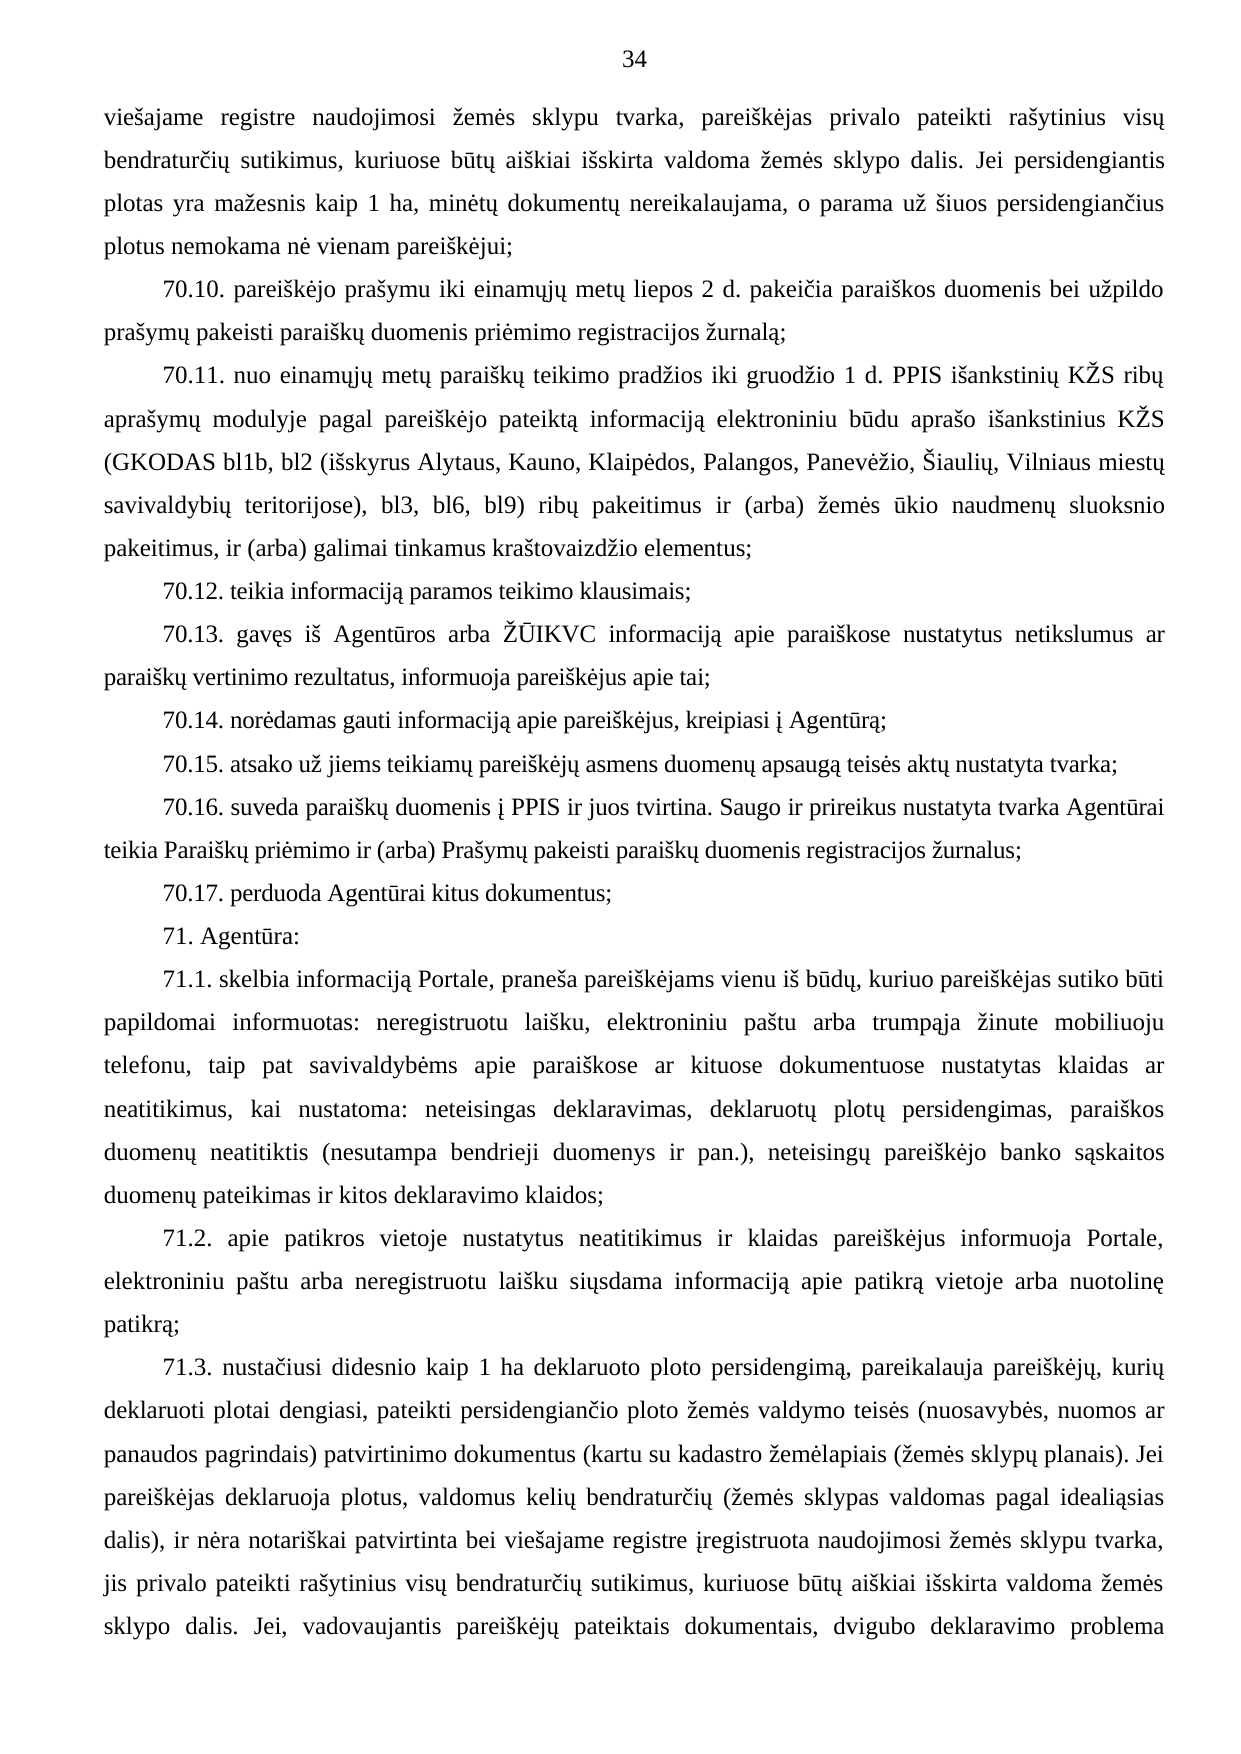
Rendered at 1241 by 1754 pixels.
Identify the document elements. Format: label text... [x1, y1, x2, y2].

text 70.15. atsako už jiems teikiamų pareiškėjų asmens duomenų apsaugą teisės aktų nustatyta tvarka; [103, 749, 1165, 777]
text 71. Agentūra: [103, 921, 1165, 950]
text 71.3. nustačiusi didesnio kaip 1 ha deklaruoto ploto persidengimą, pareikalauja pareiškėjų, kurių deklaruoti plotai dengiasi, pateikti persidengiančio ploto žemės valdymo teisės (nuosavybės, nuomos ar panaudos pagrindais) patvirtinimo dokumentus (kartu su kadastro žemėlapiais (žemės sklypų planais). Jei pareiškėjas deklaruoja plotus, valdomus kelių bendraturčių (žemės sklypas valdomas pagal idealiąsias dalis), ir nėra notariškai patvirtinta bei viešajame registre įregistruota naudojimosi žemės sklypu tvarka, jis privalo pateikti rašytinius visų bendraturčių sutikimus, kuriuose būtų aiškiai išskirta valdoma žemės sklypo dalis. Jei, vadovaujantis pareiškėjų pateiktais dokumentais, dvigubo deklaravimo problema [103, 1352, 1165, 1640]
text viešajame registre naudojimosi žemės sklypu tvarka, pareiškėjas privalo pateikti rašytinius visų bendraturčių sutikimus, kuriuose būtų aiškiai išskirta valdoma žemės sklypo dalis. Jei persidengiantis plotas yra mažesnis kaip 1 ha, minėtų dokumentų nereikalaujama, o parama už šiuos persidengiančius plotus nemokama nė vienam pareiškėjui; [103, 102, 1165, 260]
text 70.16. suveda paraiškų duomenis į PPIS ir juos tvirtina. Saugo ir prireikus nustatyta tvarka Agentūrai teikia Paraiškų priėmimo ir (arba) Prašymų pakeisti paraiškų duomenis registracijos žurnalus; [103, 792, 1165, 864]
text 70.14. norėdamas gauti informaciją apie pareiškėjus, kreipiasi į Agentūrą; [103, 706, 1165, 734]
text 70.17. perduoda Agentūrai kitus dokumentus; [103, 878, 1165, 907]
text 70.12. teikia informaciją paramos teikimo klausimais; [103, 576, 1165, 605]
text 70.11. nuo einamųjų metų paraiškų teikimo pradžios iki gruodžio 1 d. PPIS išankstinių KŽS ribų aprašymų modulyje pagal pareiškėjo pateiktą informaciją elektroniniu būdu aprašo išankstinius KŽS (GKODAS bl1b, bl2 (išskyrus Alytaus, Kauno, Klaipėdos, Palangos, Panevėžio, Šiaulių, Vilniaus miestų savivaldybių teritorijose), bl3, bl6, bl9) ribų pakeitimus ir (arba) žemės ūkio naudmenų sluoksnio pakeitimus, ir (arba) galimai tinkamus kraštovaizdžio elementus; [103, 361, 1165, 562]
text 70.10. pareiškėjo prašymu iki einamųjų metų liepos 2 d. pakeičia paraiškos duomenis bei užpildo prašymų pakeisti paraiškų duomenis priėmimo registracijos žurnalą; [103, 274, 1165, 346]
text 70.13. gavęs iš Agentūros arba ŽŪIKVC informaciją apie paraiškose nustatytus netikslumus ar paraiškų vertinimo rezultatus, informuoja pareiškėjus apie tai; [103, 619, 1165, 691]
text 71.2. apie patikros vietoje nustatytus neatitikimus ir klaidas pareiškėjus informuoja Portale, elektroniniu paštu arba neregistruotu laišku siųsdama informaciją apie patikrą vietoje arba nuotolinę patikrą; [103, 1223, 1165, 1338]
text 71.1. skelbia informaciją Portale, praneša pareiškėjams vienu iš būdų, kuriuo pareiškėjas sutiko būti papildomai informuotas: neregistruotu laišku, elektroniniu paštu arba trumpąja žinute mobiliuoju telefonu, taip pat savivaldybėms apie paraiškose ar kituose dokumentuose nustatytas klaidas ar neatitikimus, kai nustatoma: neteisingas deklaravimas, deklaruotų plotų persidengimas, paraiškos duomenų neatitiktis (nesutampa bendrieji duomenys ir pan.), neteisingų pareiškėjo banko sąskaitos duomenų pateikimas ir kitos deklaravimo klaidos; [103, 964, 1165, 1209]
